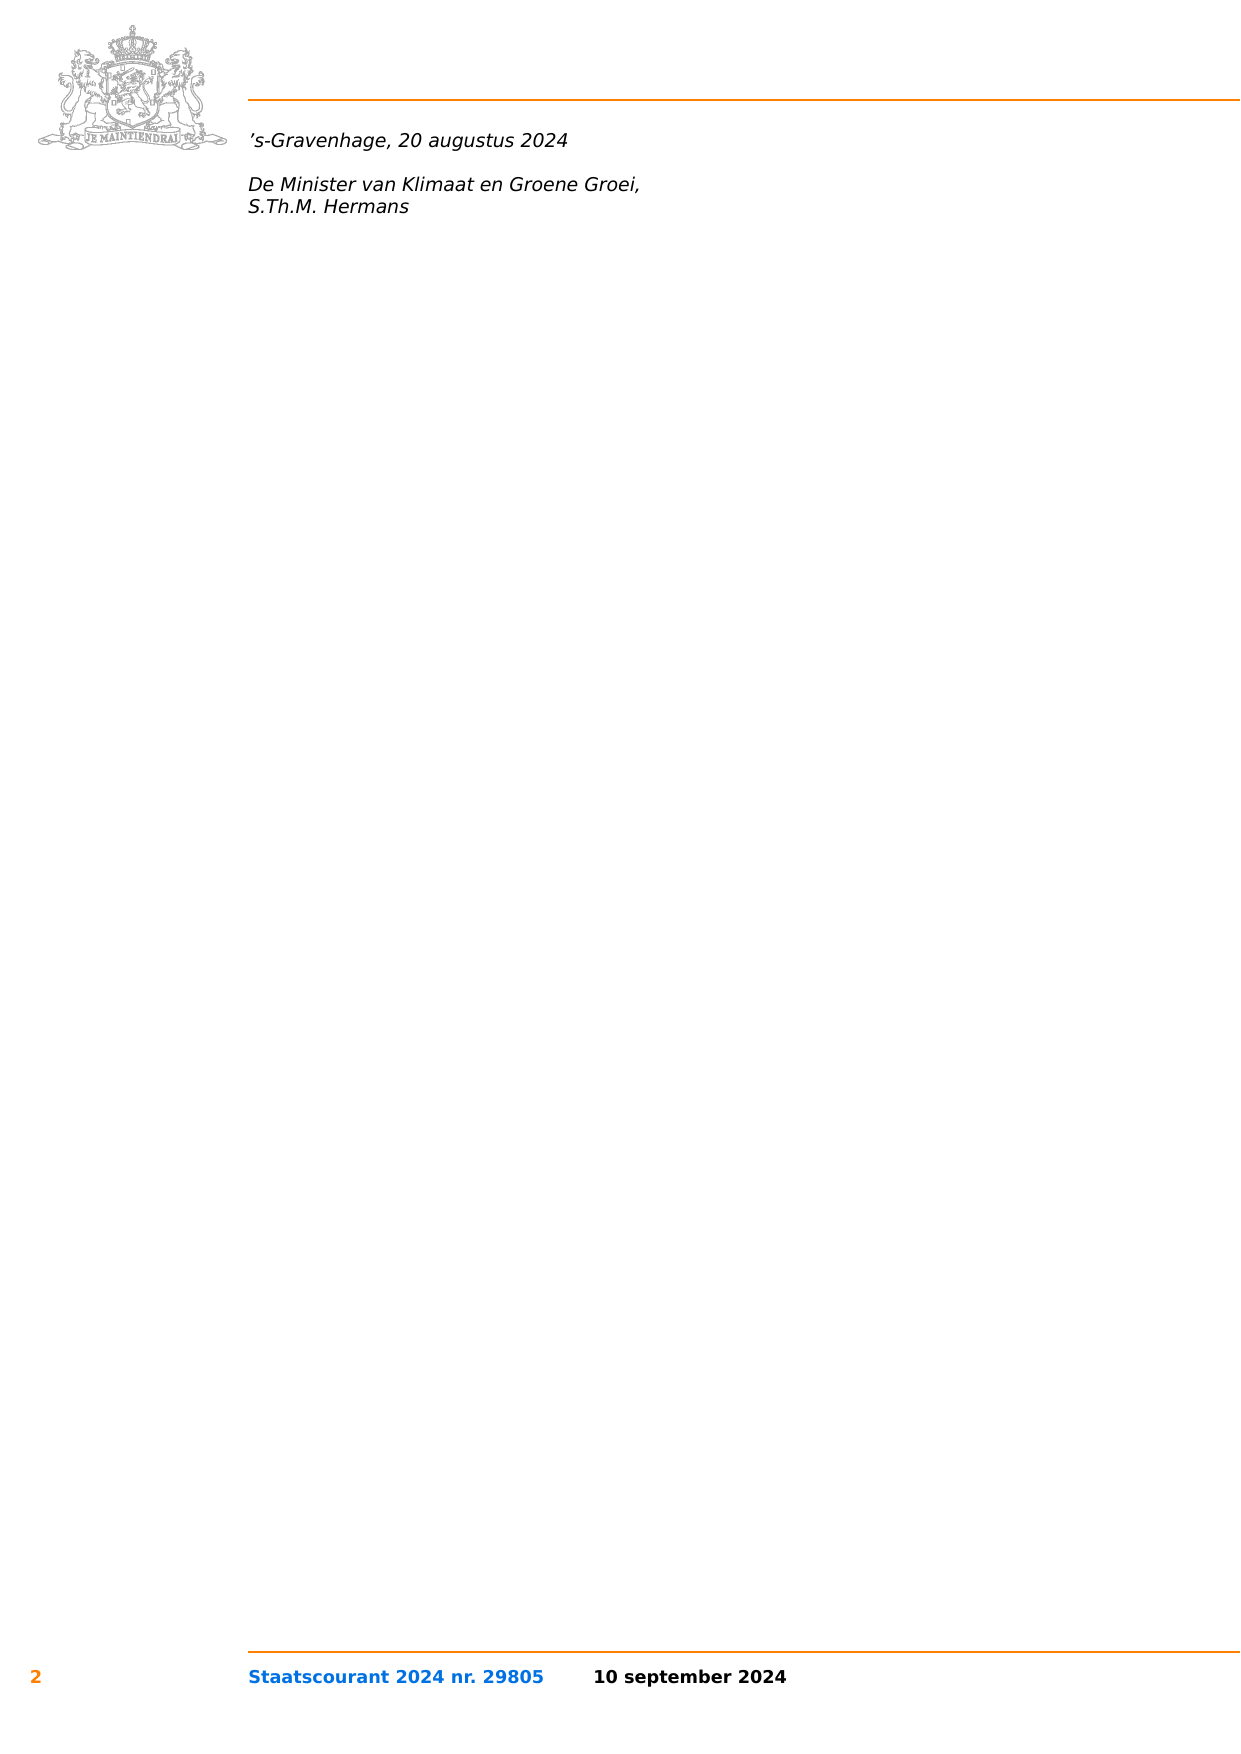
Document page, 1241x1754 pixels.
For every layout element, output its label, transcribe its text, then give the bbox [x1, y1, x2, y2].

text De Minister van Klimaat en Groene Groei, S.Th.M. Hermans [248, 174, 1163, 218]
picture [38, 25, 227, 150]
text ’s-Gravenhage, 20 augustus 2024 [248, 130, 1163, 152]
